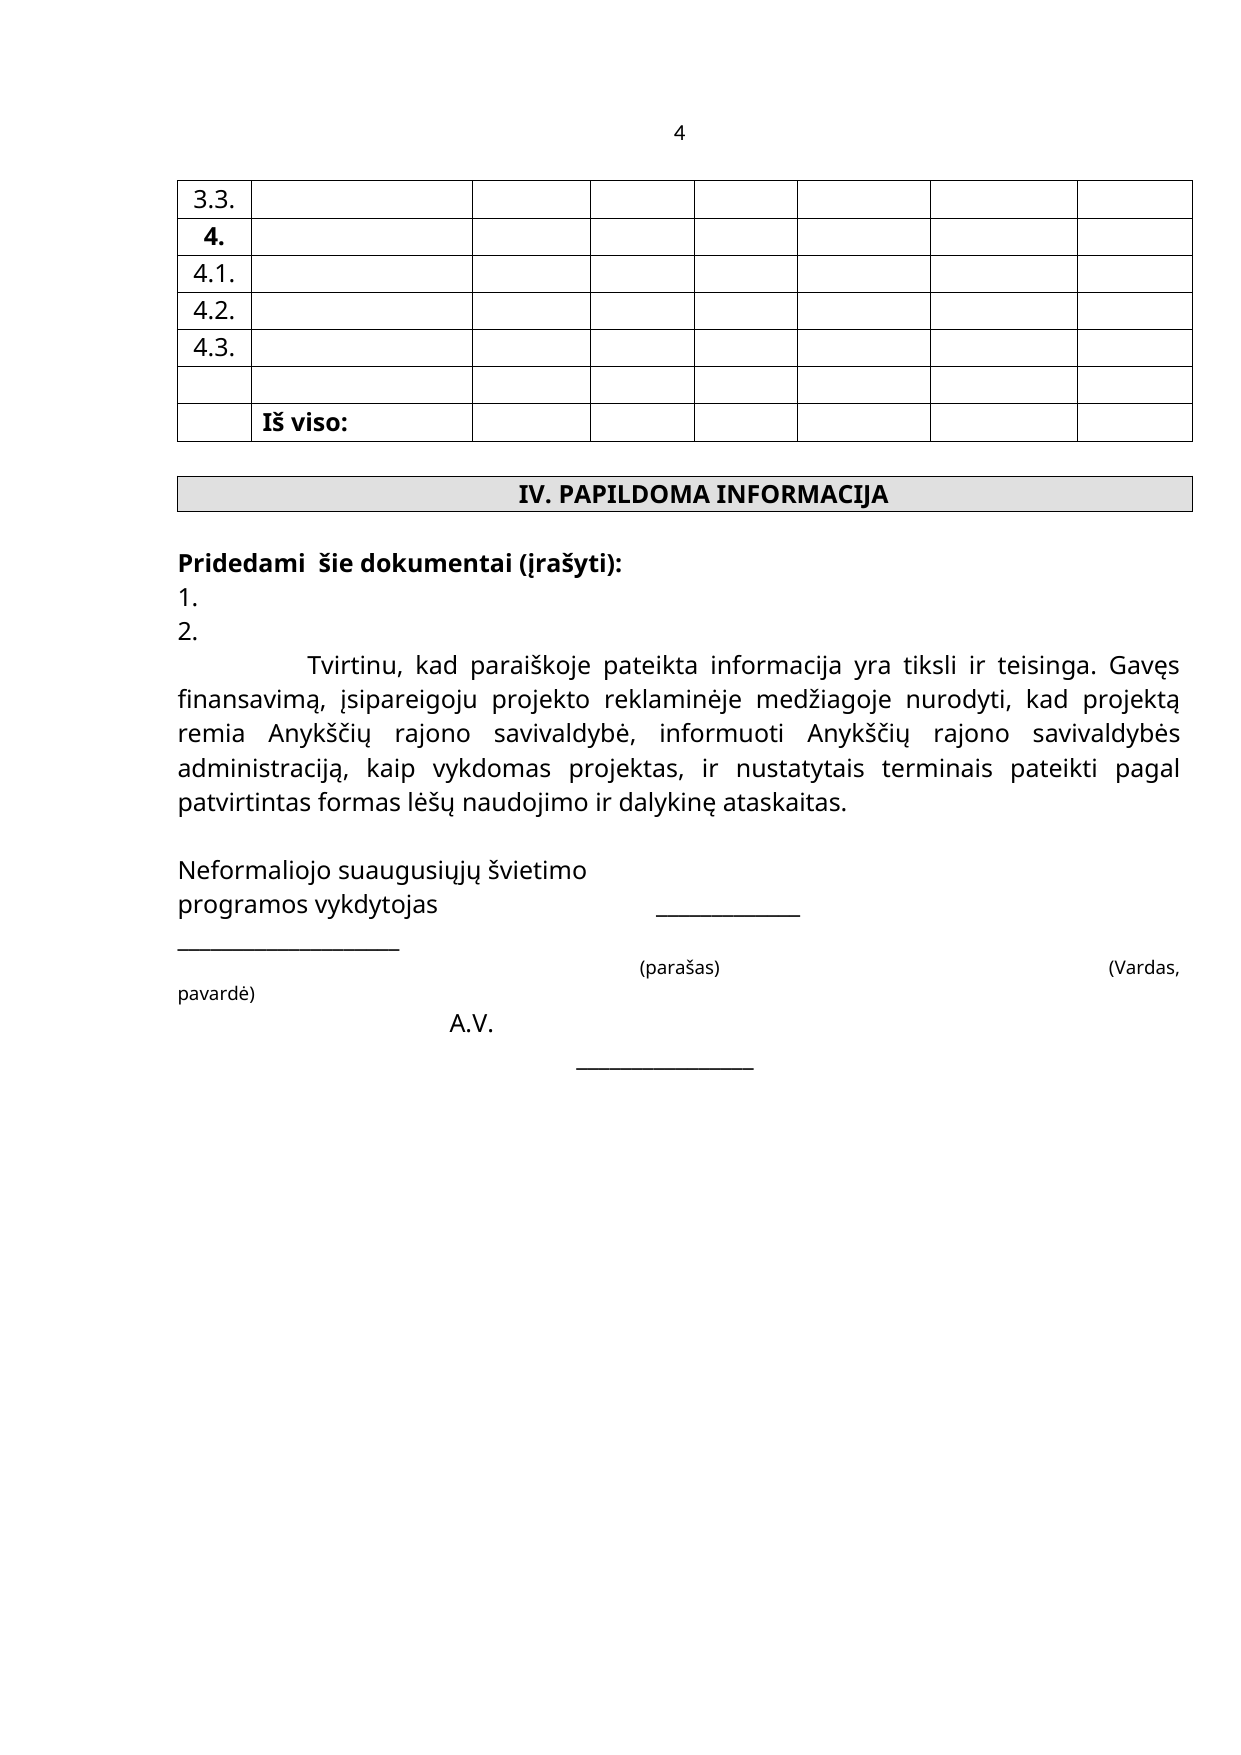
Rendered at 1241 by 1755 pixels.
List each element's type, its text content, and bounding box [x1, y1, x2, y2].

text (parašas) (Vardas, pavardė) [177, 954, 1181, 1006]
table_cell [931, 330, 1077, 366]
table_cell [591, 404, 694, 441]
table_cell [695, 181, 797, 217]
table_cell [798, 181, 930, 217]
text programos vykdytojas _____________ ____________________ [177, 886, 1181, 954]
table_cell [695, 219, 797, 254]
table_cell [252, 256, 472, 292]
table_cell [252, 181, 472, 217]
table_cell [931, 256, 1077, 292]
table_cell [252, 219, 472, 254]
table_cell [473, 404, 590, 441]
text 1. [177, 580, 1181, 614]
table_cell [798, 330, 930, 366]
table_cell [798, 256, 930, 292]
table_cell 4.1. [178, 256, 251, 292]
table_cell [591, 219, 694, 254]
table_cell [798, 367, 930, 403]
table_cell [591, 293, 694, 329]
table_cell Iš viso: [252, 404, 472, 441]
table_cell [591, 181, 694, 217]
table_cell [1078, 219, 1192, 254]
table_cell [591, 330, 694, 366]
table_cell [798, 293, 930, 329]
table_cell [252, 367, 472, 403]
text Neformaliojo suaugusiųjų švietimo [177, 852, 1181, 886]
table_cell [473, 293, 590, 329]
table_cell [1078, 330, 1192, 366]
table_cell [931, 367, 1077, 403]
text 2. [177, 614, 1181, 648]
table_cell [695, 367, 797, 403]
text Pridedami šie dokumentai (įrašyti): [177, 546, 1181, 580]
text Tvirtinu, kad paraiškoje pateikta informacija yra tiksli ir teisinga. Gavęs finansavimą, įsipareigoju projekto reklaminėje medžiagoje nurodyti, kad projektą remia Anykščių rajono savivaldybė, informuoti Anykščių rajono savivaldybės administraciją, kaip vykdomas projektas, ir nustatytais terminais pateikti pagal patvirtintas formas lėšų naudojimo ir dalykinę ataskaitas. [177, 648, 1181, 818]
table_cell 3.3. [178, 181, 251, 217]
table_cell [1078, 181, 1192, 217]
table_cell [252, 330, 472, 366]
table_cell [591, 367, 694, 403]
table_cell [178, 367, 251, 403]
table_cell [473, 181, 590, 217]
table_cell [931, 219, 1077, 254]
table_cell [931, 293, 1077, 329]
table_cell 4. [178, 219, 251, 254]
table_header IV. PAPILDOMA INFORMACIJA [178, 477, 1192, 511]
table_cell [1078, 367, 1192, 403]
table_cell [252, 293, 472, 329]
table_cell [473, 330, 590, 366]
text A.V. [177, 1006, 1181, 1040]
table_cell [473, 219, 590, 254]
table_cell [591, 256, 694, 292]
table_cell [473, 256, 590, 292]
table_cell [931, 404, 1077, 441]
table_cell [178, 404, 251, 441]
text ________________ [576, 1040, 1162, 1074]
table_cell [695, 293, 797, 329]
table_cell [931, 181, 1077, 217]
table_cell [1078, 256, 1192, 292]
table_cell [473, 367, 590, 403]
table_cell [798, 404, 930, 441]
table_cell [1078, 293, 1192, 329]
table_cell [798, 219, 930, 254]
table_cell 4.3. [178, 330, 251, 366]
table_cell 4.2. [178, 293, 251, 329]
table_cell [695, 404, 797, 441]
table_cell [1078, 404, 1192, 441]
table_cell [695, 256, 797, 292]
table_cell [695, 330, 797, 366]
